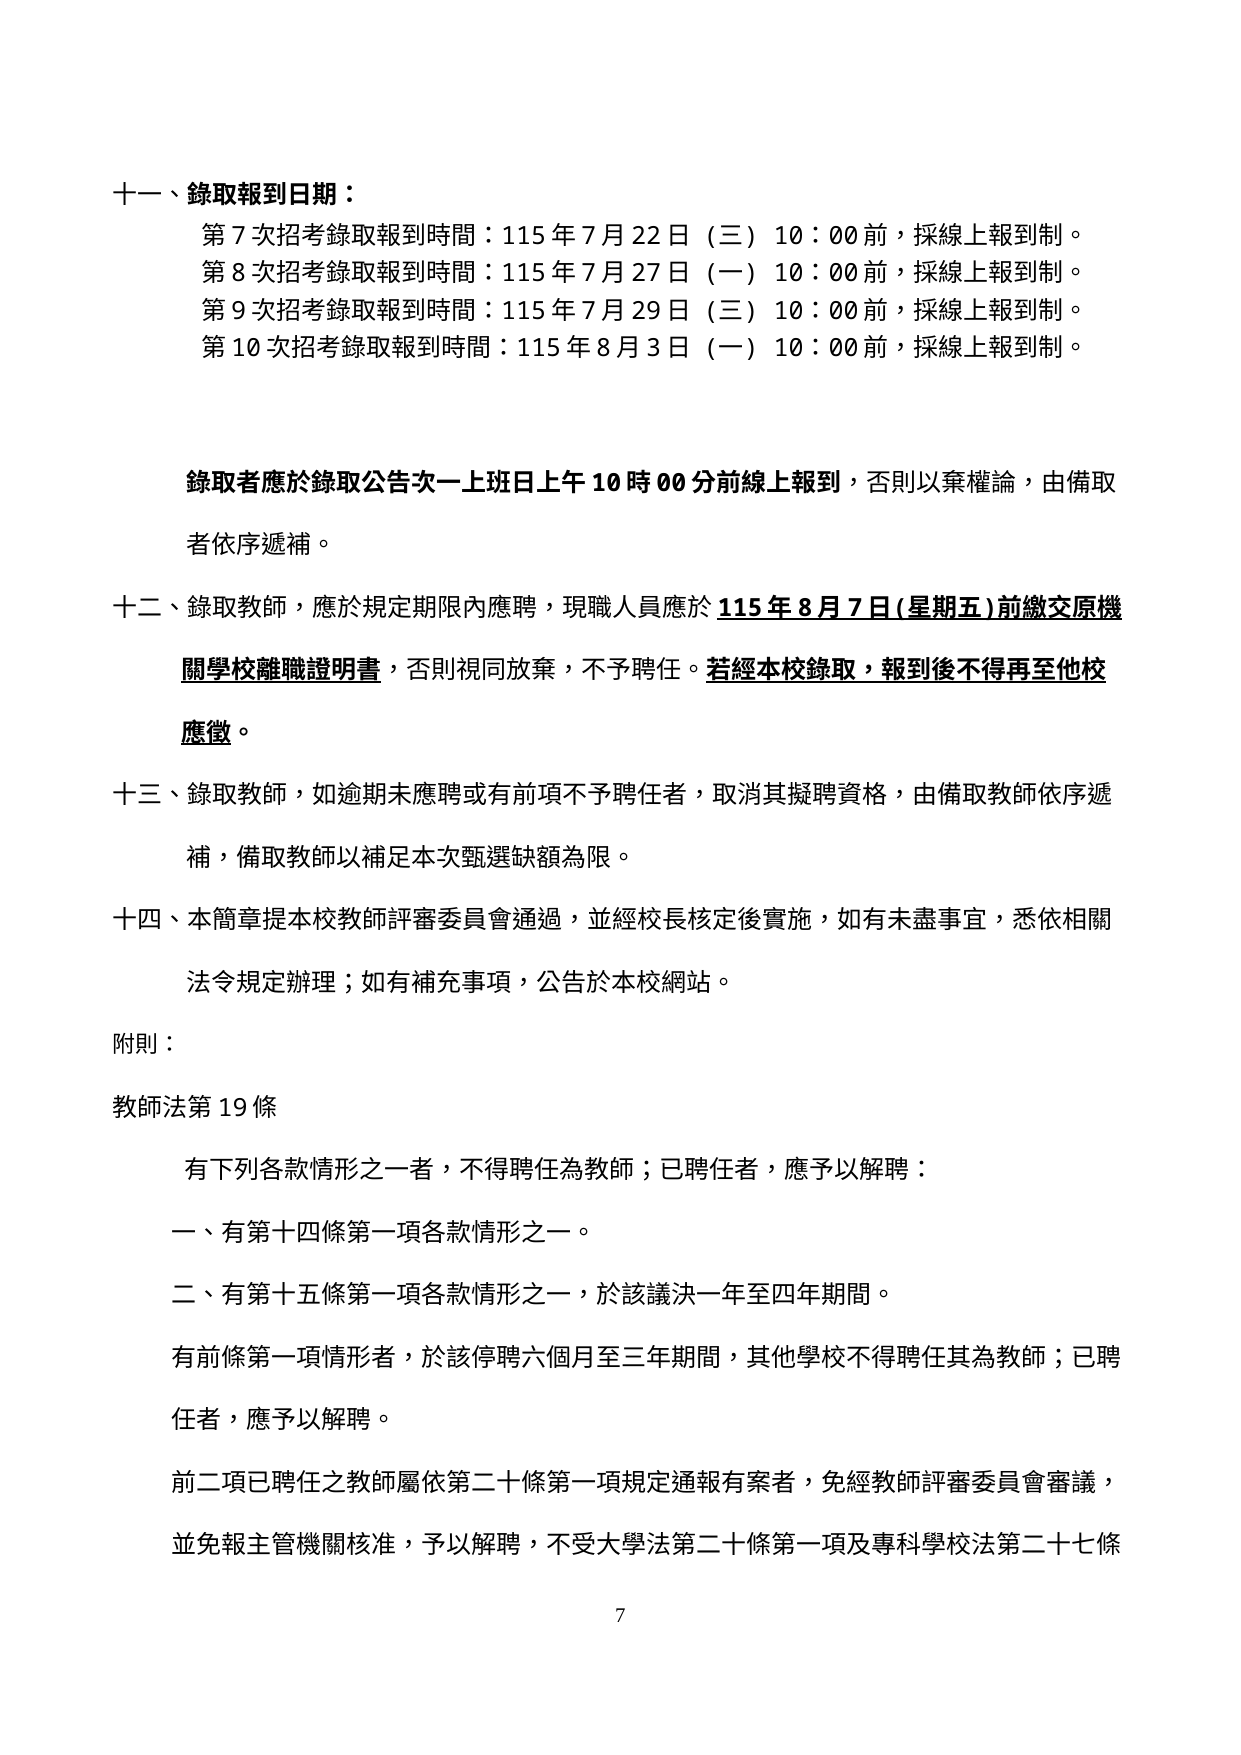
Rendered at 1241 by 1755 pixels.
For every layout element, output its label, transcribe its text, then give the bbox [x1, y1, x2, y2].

text 附則： [112, 1001, 1128, 1064]
text 教師法第19條 [112, 1064, 1128, 1126]
text 十三、錄取教師，如逾期未應聘或有前項不予聘任者，取消其擬聘資格，由備取教師依序遞補，備取教師以補足本次甄選缺額為限。 [112, 751, 1128, 876]
text 關學校離職證明書，否則視同放棄，不予聘任。若經本校錄取，報到後不得再至他校 [112, 626, 1128, 689]
text 第7次招考錄取報到時間：115年7月22日 (三) 10：00前，採線上報到制。 [112, 214, 1128, 251]
text 錄取者應於錄取公告次一上班日上午10時00分前線上報到，否則以棄權論，由備取者依序遞補。 [186, 439, 1128, 564]
text 應徵。 [112, 689, 1128, 751]
text 有下列各款情形之一者，不得聘任為教師；已聘任者，應予以解聘： 一、有第十四條第一項各款情形之一。 二、有第十五條第一項各款情形之一，於該議決一年至四年期間。 有前條第一項情形者，於該停聘六個月至三年期間，其他學校不得聘任其為教師；已聘任者，應予以解聘。 前二項已聘任之教師屬依第二十條第一項規定通報有案者，免經教師評審委員會審議，並免報主管機關核准，予以解聘，不受大學法第二十條第一項及專科學校法第二十七條 [157, 1126, 1128, 1564]
text 十一、錄取報到日期： [112, 151, 1128, 214]
text 第9次招考錄取報到時間：115年7月29日 (三) 10：00前，採線上報到制。 [112, 289, 1128, 326]
text 十四、本簡章提本校教師評審委員會通過，並經校長核定後實施，如有未盡事宜，悉依相關法令規定辦理；如有補充事項，公告於本校網站。 [112, 876, 1128, 1001]
text 十二、錄取教師，應於規定期限內應聘，現職人員應於115年8月7日(星期五)前繳交原機 [112, 564, 1128, 626]
text 第10次招考錄取報到時間：115年8月3日 (一) 10：00前，採線上報到制。 [112, 326, 1128, 364]
text 第8次招考錄取報到時間：115年7月27日 (一) 10：00前，採線上報到制。 [112, 251, 1128, 289]
